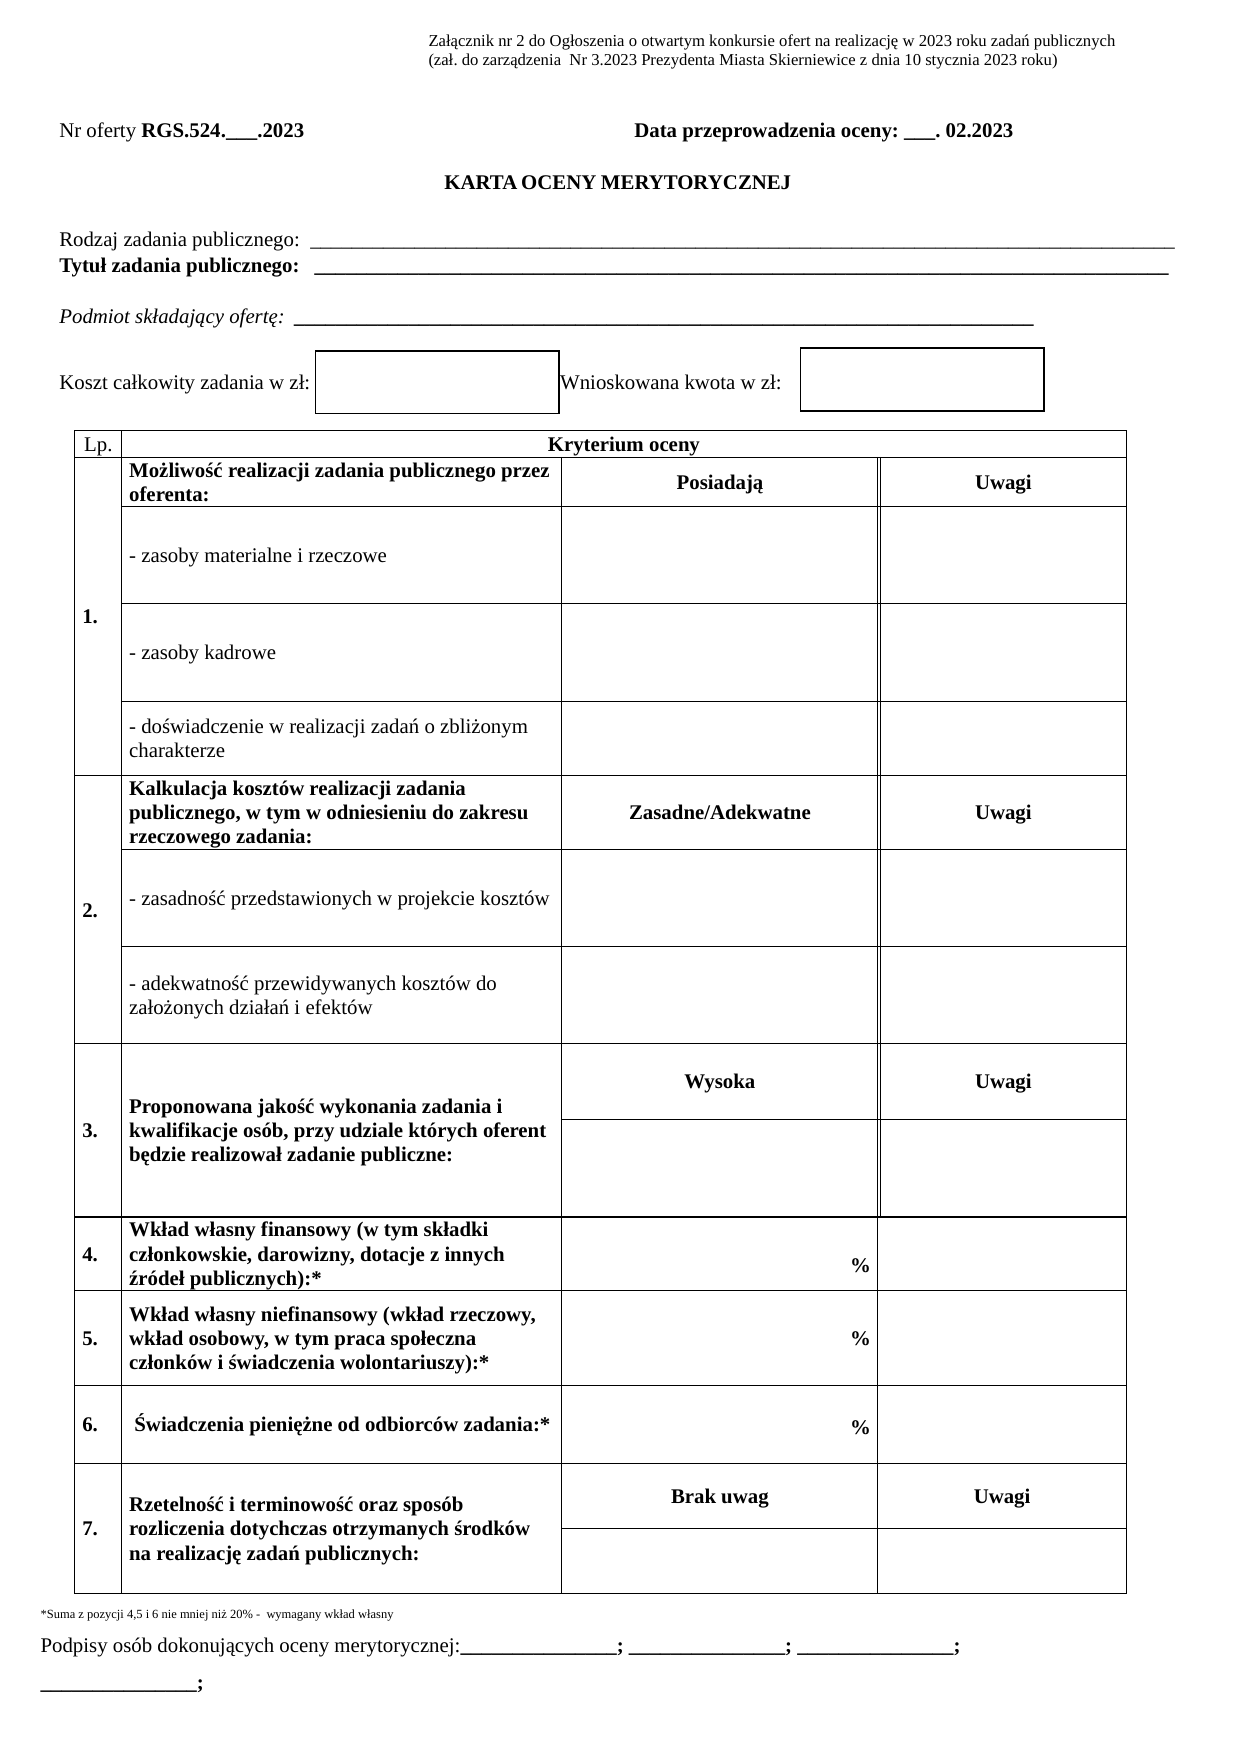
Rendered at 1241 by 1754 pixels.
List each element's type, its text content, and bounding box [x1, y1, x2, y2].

text KARTA OCENY MERYTORYCZNEJ [59, 170, 1181, 194]
table_cell Wkład własny finansowy (w tym składki członkowskie, darowizny, dotacje z innych źródeł publicznych):* [122, 1218, 561, 1289]
table_cell [881, 604, 1126, 701]
table_cell 4. [75, 1218, 121, 1289]
table_cell [881, 507, 1126, 603]
table_cell % [562, 1218, 877, 1289]
table_cell Posiadają [562, 458, 877, 506]
table_cell [562, 947, 877, 1043]
table_cell [881, 947, 1126, 1043]
text Rodzaj zadania publicznego: ___________________________________________________________________________________ [59, 225, 1181, 252]
table_cell Uwagi [881, 776, 1126, 848]
table_cell Wysoka [562, 1044, 877, 1119]
text Podmiot składający ofertę: _______________________________________________________________________ [59, 304, 1181, 328]
table_cell 3. [75, 1044, 121, 1216]
table_cell [562, 1529, 877, 1593]
table_cell - zasoby kadrowe [122, 604, 561, 701]
text [1045, 369, 1181, 394]
table_cell 1. [75, 458, 121, 775]
table_cell [881, 1120, 1126, 1216]
table_cell Rzetelność i terminowość oraz sposób rozliczenia dotychczas otrzymanych środków na realizację zadań publicznych: [122, 1464, 561, 1593]
table_cell Uwagi [878, 1464, 1126, 1528]
table_cell - adekwatność przewidywanych kosztów do założonych działań i efektów [122, 947, 561, 1043]
table_cell - zasoby materialne i rzeczowe [122, 507, 561, 603]
table_cell Brak uwag [562, 1464, 877, 1528]
table_cell [562, 604, 877, 701]
table_cell Świadczenia pieniężne od odbiorców zadania:* [122, 1386, 561, 1463]
table_cell % [562, 1291, 877, 1385]
table_cell [878, 1386, 1126, 1463]
table_cell [881, 850, 1126, 946]
text Wnioskowana kwota w zł: [560, 369, 800, 394]
table_cell [878, 1291, 1126, 1385]
table_cell Zasadne/Adekwatne [562, 776, 877, 848]
table_cell [881, 702, 1126, 775]
table_cell [562, 1120, 877, 1216]
table_cell 6. [75, 1386, 121, 1463]
text _______________; [40, 1670, 1181, 1694]
table_cell Kalkulacja kosztów realizacji zadania publicznego, w tym w odniesieniu do zakresu rzeczowego zadania: [122, 776, 561, 848]
table_cell [878, 1529, 1126, 1593]
table_cell - doświadczenie w realizacji zadań o zbliżonym charakterze [122, 702, 561, 775]
table_cell 5. [75, 1291, 121, 1385]
table_cell Uwagi [881, 1044, 1126, 1119]
text Załącznik nr 2 do Ogłoszenia o otwartym konkursie ofert na realizację w 2023 roku zadań publicznych [59, 31, 1181, 50]
text Nr oferty RGS.524.___.2023 Data przeprowadzenia oceny: ___. 02.2023 [59, 118, 1181, 142]
table_cell Wkład własny niefinansowy (wkład rzeczowy, wkład osobowy, w tym praca społeczna członków i świadczenia wolontariuszy):* [122, 1291, 561, 1385]
table_cell - zasadność przedstawionych w projekcie kosztów [122, 850, 561, 946]
text Koszt całkowity zadania w zł: [59, 369, 315, 394]
text Tytuł zadania publicznego: __________________________________________________________________________________ [59, 252, 1181, 278]
text *Suma z pozycji 4,5 i 6 nie mniej niż 20% - wymagany wkład własny [40, 1606, 1181, 1621]
table_header Kryterium oceny [122, 431, 1126, 457]
table_cell 2. [75, 776, 121, 1043]
text Podpisy osób dokonujących oceny merytorycznej:_______________; _______________; _______________; [40, 1633, 1181, 1657]
table_cell % [562, 1386, 877, 1463]
table_cell [878, 1218, 1126, 1289]
table_cell Możliwość realizacji zadania publicznego przez oferenta: [122, 458, 561, 506]
table_cell 7. [75, 1464, 121, 1593]
table_cell [562, 850, 877, 946]
table_cell [562, 702, 877, 775]
table_header Lp. [75, 431, 121, 457]
text (zał. do zarządzenia Nr 3.2023 Prezydenta Miasta Skierniewice z dnia 10 stycznia 2023 roku) [59, 50, 1181, 69]
table_cell Proponowana jakość wykonania zadania i kwalifikacje osób, przy udziale których oferent będzie realizował zadanie publiczne: [122, 1044, 561, 1216]
table_cell Uwagi [881, 458, 1126, 506]
table_cell [562, 507, 877, 603]
